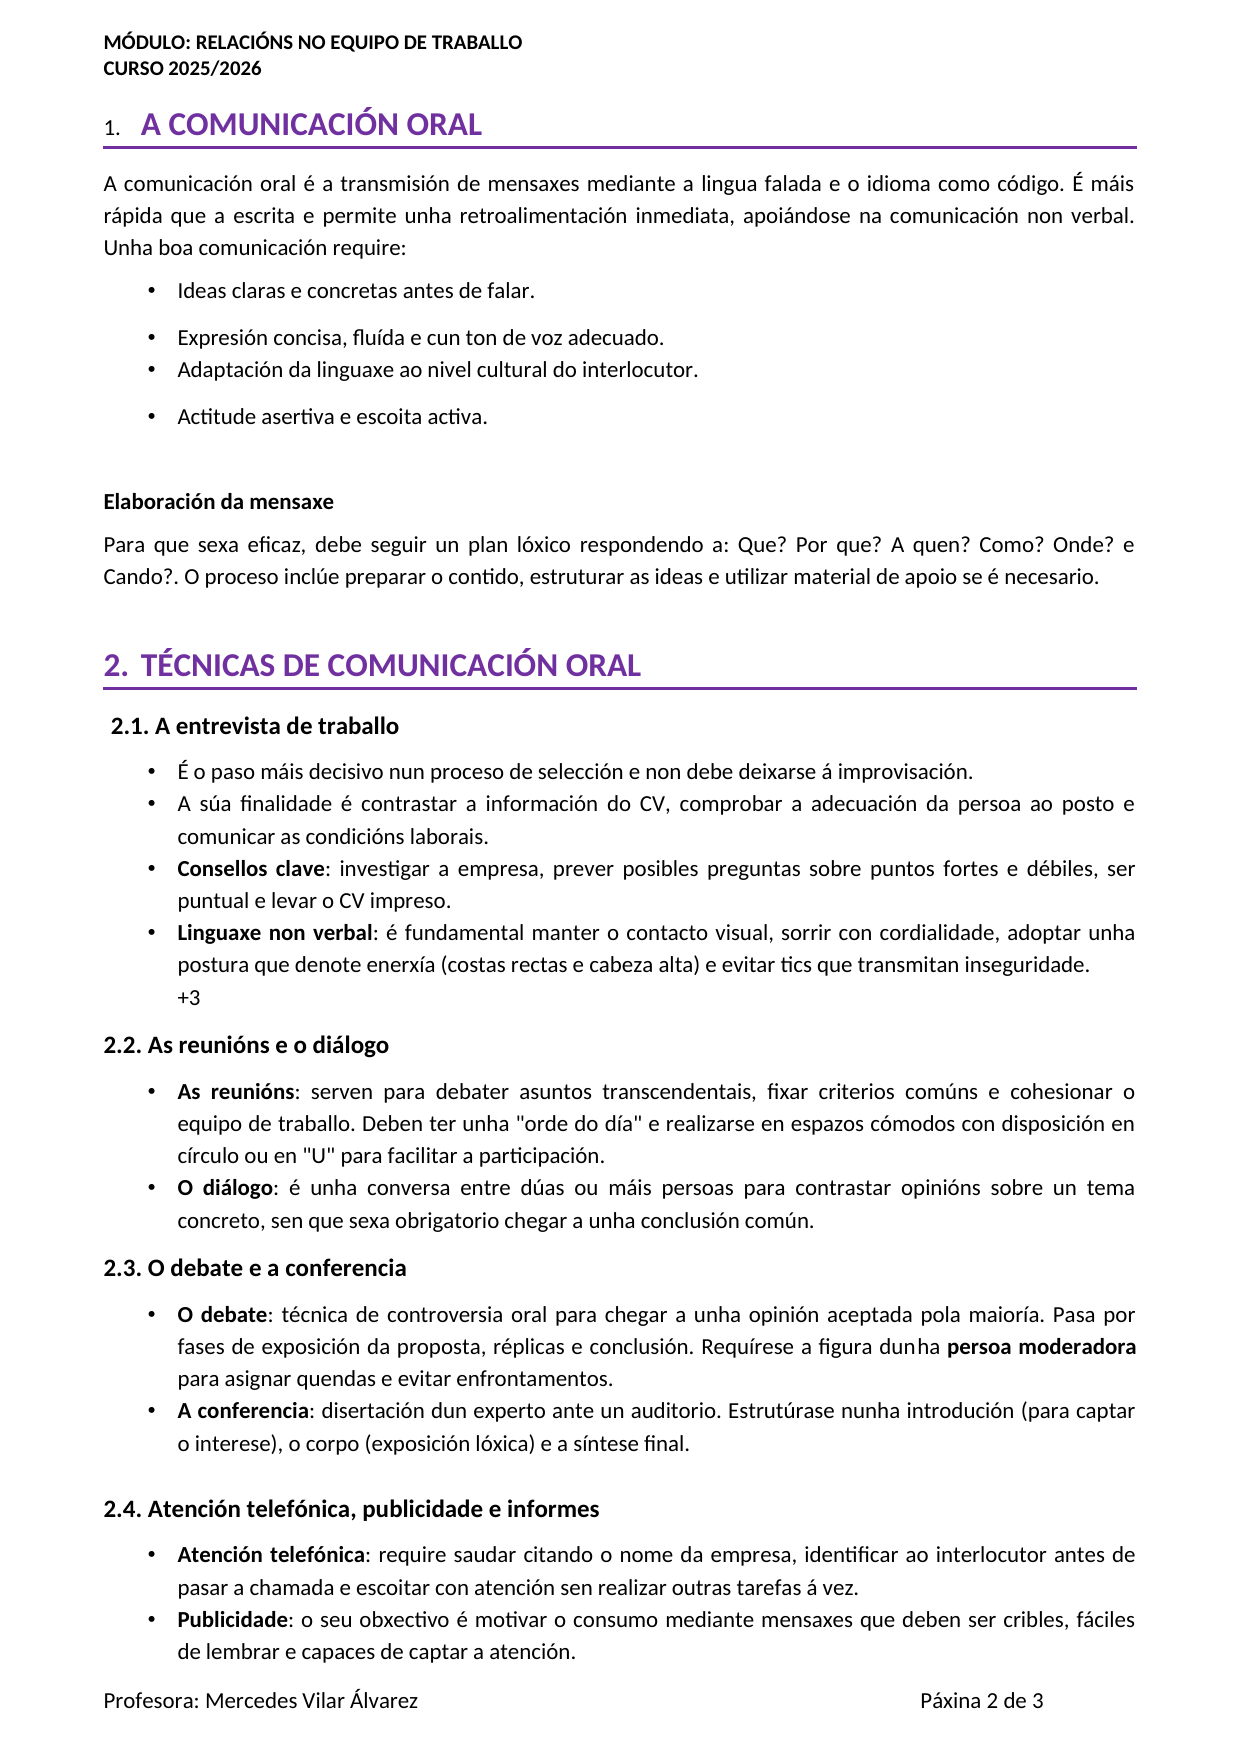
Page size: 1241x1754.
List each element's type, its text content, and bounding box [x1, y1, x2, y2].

subtitle Elaboración da mensaxe [103, 487, 1137, 515]
list Publicidade: o seu obxectivo é motivar o consumo mediante mensaxes que deben ser cribles, fáciles de lembrar e capaces de captar a atención. [148, 1605, 1137, 1665]
list A súa finalidade é contrastar a información do CV, comprobar a adecuación da persoa ao posto e comunicar as condicións laborais. [148, 789, 1137, 850]
list Consellos clave: investigar a empresa, prever posibles preguntas sobre puntos fortes e débiles, ser puntual e levar o CV impreso. [148, 854, 1137, 914]
list Actitude asertiva e escoita activa. [148, 402, 1137, 430]
list TÉCNICAS DE COMUNICACIÓN ORAL [103, 644, 1137, 687]
list Atención telefónica: require saudar citando o nome da empresa, identificar ao interlocutor antes de pasar a chamada e escoitar con atención sen realizar outras tarefas á vez. [148, 1541, 1137, 1601]
subtitle 2.1. A entrevista de traballo [111, 710, 1137, 740]
list O debate: técnica de controversia oral para chegar a unha opinión aceptada pola maioría. Pasa por fases de exposición da proposta, réplicas e conclusión. Requírese a figura dunha persoa moderadora para asignar quendas e evitar enfrontamentos. [148, 1300, 1137, 1392]
list O diálogo: é unha conversa entre dúas ou máis persoas para contrastar opinións sobre un tema concreto, sen que sexa obrigatorio chegar a unha conclusión común. [148, 1173, 1137, 1234]
text Para que sexa eficaz, debe seguir un plan lóxico respondendo a: Que? Por que? A quen? Como? Onde? e Cando?. O proceso inclúe preparar o contido, estruturar as ideas e utilizar material de apoio se é necesario. [103, 530, 1137, 590]
list Expresión concisa, fluída e cun ton de voz adecuado. [148, 323, 1137, 351]
list A conferencia: disertación dun experto ante un auditorio. Estrutúrase nunha introdución (para captar o interese), o corpo (exposición lóxica) e a síntese final. [148, 1397, 1137, 1457]
list As reunións: serven para debater asuntos transcendentais, fixar criterios comúns e cohesionar o equipo de traballo. Deben ter unha "orde do día" e realizarse en espazos cómodos con disposición en círculo ou en "U" para facilitar a participación. [148, 1077, 1137, 1169]
subtitle 2.4. Atención telefónica, publicidade e informes [103, 1493, 1137, 1524]
list É o paso máis decisivo nun proceso de selección e non debe deixarse á improvisación. [148, 757, 1137, 785]
list Linguaxe non verbal: é fundamental manter o contacto visual, sorrir con cordialidade, adoptar unha postura que denote enerxía (costas rectas e cabeza alta) e evitar tics que transmitan inseguridade. [148, 918, 1137, 978]
list +3 [148, 983, 1137, 1011]
list Ideas claras e concretas antes de falar. [148, 276, 1137, 304]
list Adaptación da linguaxe ao nivel cultural do interlocutor. [148, 355, 1137, 383]
text A comunicación oral é a transmisión de mensaxes mediante a lingua falada e o idioma como código. É máis rápida que a escrita e permite unha retroalimentación inmediata, apoiándose na comunicación non verbal. Unha boa comunicación require: [103, 169, 1137, 262]
subtitle 2.2. As reunións e o diálogo [103, 1029, 1137, 1060]
list A COMUNICACIÓN ORAL [103, 103, 1137, 146]
subtitle 2.3. O debate e a conferencia [103, 1252, 1137, 1283]
